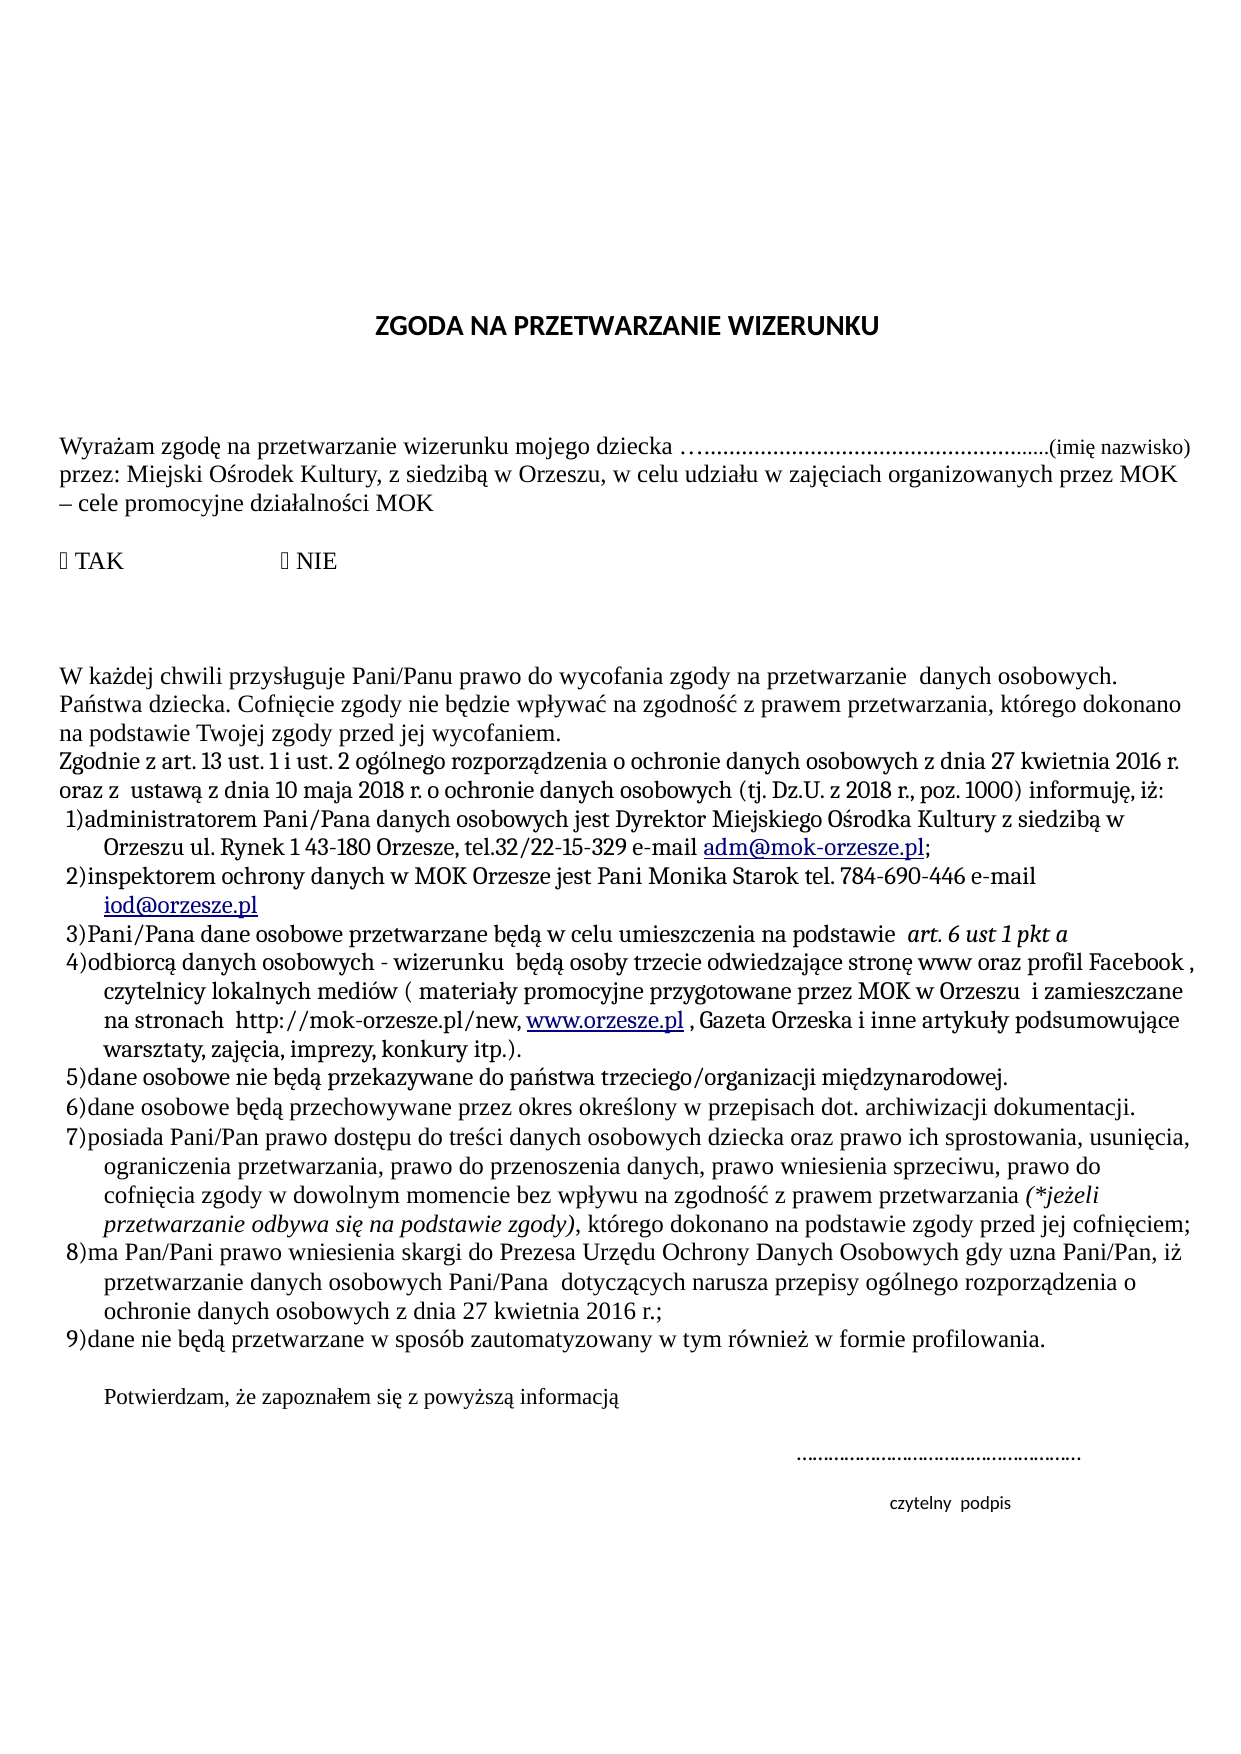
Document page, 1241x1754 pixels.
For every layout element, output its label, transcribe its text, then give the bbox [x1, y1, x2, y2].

list dane osobowe będą przechowywane przez okres określony w przepisach dot. archiwizacji dokumentacji. [66, 1092, 1196, 1122]
list dane osobowe nie będą przekazywane do państwa trzeciego/organizacji międzynarodowej. [66, 1063, 1196, 1092]
text ZGODA NA PRZETWARZANIE WIZERUNKU [59, 307, 1196, 342]
list ma Pan/Pani prawo wniesienia skargi do Prezesa Urzędu Ochrony Danych Osobowych gdy uzna Pani/Pan, iż przetwarzanie danych osobowych Pani/Pana dotyczących narusza przepisy ogólnego rozporządzenia o ochronie danych osobowych z dnia 27 kwietnia 2016 r.; [66, 1237, 1196, 1324]
text W każdej chwili przysługuje Pani/Panu prawo do wycofania zgody na przetwarzanie danych osobowych. Państwa dziecka. Cofnięcie zgody nie będzie wpływać na zgodność z prawem przetwarzania, którego dokonano na podstawie Twojej zgody przed jej wycofaniem. [59, 661, 1196, 747]
list posiada Pani/Pan prawo dostępu do treści danych osobowych dziecka oraz prawo ich sprostowania, usunięcia, ograniczenia przetwarzania, prawo do przenoszenia danych, prawo wniesienia sprzeciwu, prawo do cofnięcia zgody w dowolnym momencie bez wpływu na zgodność z prawem przetwarzania (*jeżeli przetwarzanie odbywa się na podstawie zgody), którego dokonano na podstawie zgody przed jej cofnięciem; [66, 1122, 1196, 1237]
list dane nie będą przetwarzane w sposób zautomatyzowany w tym również w formie profilowania. [66, 1324, 1196, 1354]
list odbiorcą danych osobowych - wizerunku będą osoby trzecie odwiedzające stronę www oraz profil Facebook , czytelnicy lokalnych mediów ( materiały promocyjne przygotowane przez MOK w Orzeszu i zamieszczane na stronach http://mok-orzesze.pl/new, www.orzesze.pl , Gazeta Orzeska i inne artykuły podsumowujące warsztaty, zajęcia, imprezy, konkury itp.). [66, 948, 1196, 1063]
text  TAK  NIE [59, 546, 1196, 574]
text ……………………………………………… [797, 1438, 1196, 1466]
list inspektorem ochrony danych w MOK Orzesze jest Pani Monika Starok tel. 784-690-446 e-mail iod@orzesze.pl [66, 862, 1196, 919]
list Potwierdzam, że zapoznałem się z powyższą informacją [66, 1383, 1196, 1409]
text Zgodnie z art. 13 ust. 1 i ust. 2 ogólnego rozporządzenia o ochronie danych osobowych z dnia 27 kwietnia 2016 r. oraz z ustawą z dnia 10 maja 2018 r. o ochronie danych osobowych (tj. Dz.U. z 2018 r., poz. 1000) informuję, iż: [59, 747, 1196, 804]
text Wyrażam zgodę na przetwarzanie wizerunku mojego dziecka …........................................................(imię nazwisko) przez: Miejski Ośrodek Kultury, z siedzibą w Orzeszu, w celu udziału w zajęciach organizowanych przez MOK – cele promocyjne działalności MOK [59, 431, 1196, 517]
list administratorem Pani/Pana danych osobowych jest Dyrektor Miejskiego Ośrodka Kultury z siedzibą w Orzeszu ul. Rynek 1 43-180 Orzesze, tel.32/22-15-329 e-mail adm@mok-orzesze.pl; [66, 804, 1196, 862]
list Pani/Pana dane osobowe przetwarzane będą w celu umieszczenia na podstawie art. 6 ust 1 pkt a [66, 919, 1196, 948]
text czytelny podpis [797, 1491, 1196, 1514]
